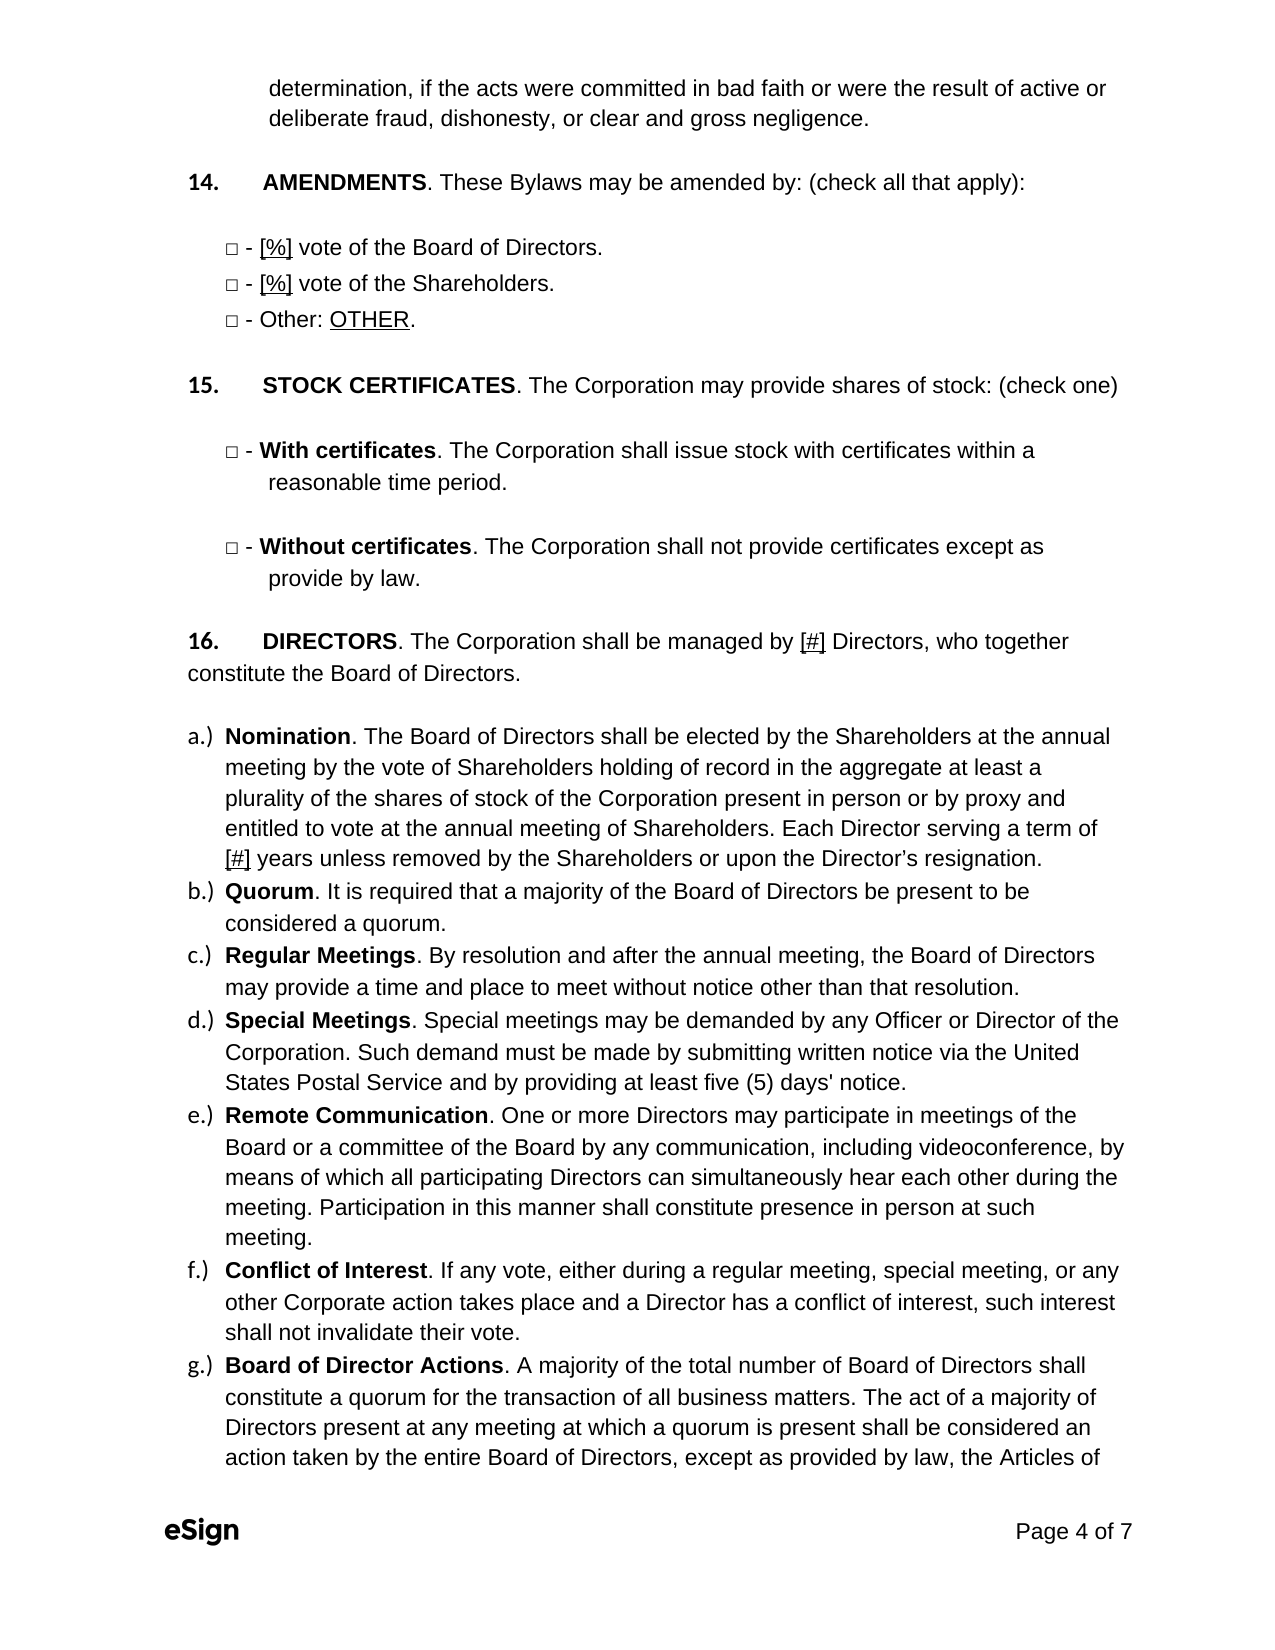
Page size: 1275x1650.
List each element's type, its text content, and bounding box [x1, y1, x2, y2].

list Board of Director Actions. A majority of the total number of Board of Directors shall constitute a quorum for the transaction of all business matters. The act of a majority of Directors present at any meeting at which a quorum is present shall be considered an action taken by the entire Board of Directors, except as provided by law, the Articles of [187, 1349, 1125, 1470]
list Nomination. The Board of Directors shall be elected by the Shareholders at the annual meeting by the vote of Shareholders holding of record in the aggregate at least a plurality of the shares of stock of the Corporation present in person or by proxy and entitled to vote at the annual meeting of Shareholders. Each Director serving a term of [#] years unless removed by the Shareholders or upon the Director’s resignation. [187, 720, 1125, 871]
list Quorum. It is required that a majority of the Board of Directors be present to be considered a quorum. [187, 875, 1125, 936]
list Remote Communication. One or more Directors may participate in meetings of the Board or a committee of the Board by any communication, including videoconference, by means of which all participating Directors can simultaneously hear each other during the meeting. Participation in this manner shall constitute presence in person at such meeting. [187, 1099, 1125, 1250]
text ☐ - [%] vote of the Board of Directors. [225, 231, 1125, 262]
list STOCK CERTIFICATES. The Corporation may provide shares of stock: (check one) [187, 369, 1125, 399]
list DIRECTORS. The Corporation shall be managed by [#] Directors, who together constitute the Board of Directors. [187, 625, 1125, 686]
list Regular Meetings. By resolution and after the annual meeting, the Board of Directors may provide a time and place to meet without notice other than that resolution. [187, 940, 1125, 1000]
text ☐ - [%] vote of the Shareholders. [225, 267, 1125, 298]
text ☐ - With certificates. The Corporation shall issue stock with certificates within a reasonable time period. [225, 434, 1125, 496]
text ☐ - Other: OTHER. [225, 303, 1125, 334]
text ☐ - Without certificates. The Corporation shall not provide certificates except as provide by law. [225, 529, 1125, 591]
list AMENDMENTS. These Bylaws may be amended by: (check all that apply): [187, 166, 1125, 196]
list Special Meetings. Special meetings may be demanded by any Officer or Director of the Corporation. Such demand must be made by submitting written notice via the United States Postal Service and by providing at least five (5) days' notice. [187, 1004, 1125, 1095]
list Conflict of Interest. If any vote, either during a regular meeting, special meeting, or any other Corporate action takes place and a Director has a conflict of interest, such interest shall not invalidate their vote. [187, 1254, 1125, 1345]
text determination, if the acts were committed in bad faith or were the result of active or deliberate fraud, dishonesty, or clear and gross negligence. [268, 75, 1125, 132]
